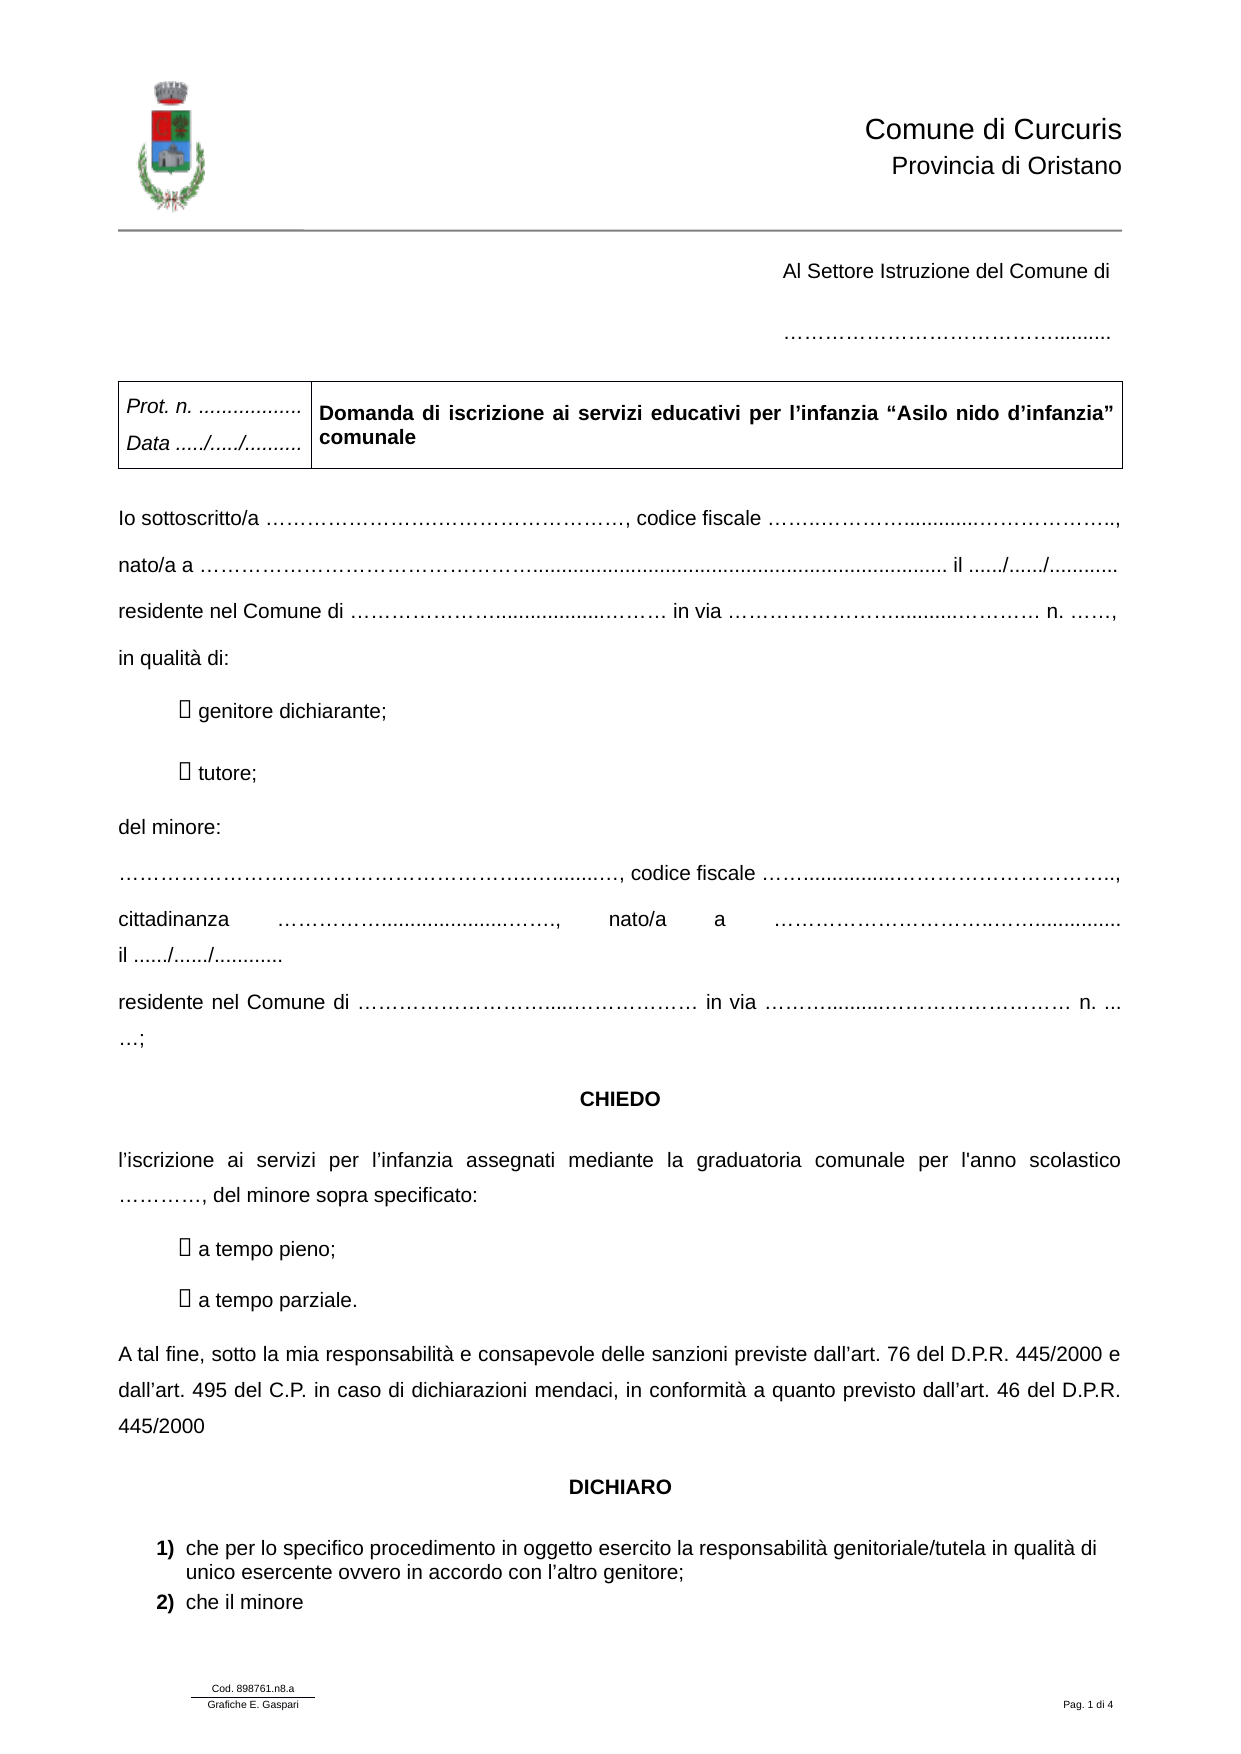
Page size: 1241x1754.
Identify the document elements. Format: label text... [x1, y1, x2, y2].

text in qualità di: [118, 645, 1122, 669]
text nato/a a …………………………………………........................................................................ il ....../....../............ [118, 553, 1122, 577]
text del minore: [118, 814, 1122, 838]
list che il minore [156, 1590, 1122, 1614]
table_header Prot. n. .................. Data ...../...../.......... [119, 382, 311, 468]
text  genitore dichiarante; [177, 692, 1122, 726]
text Provincia di Oristano [224, 151, 1122, 179]
text DICHIARO [118, 1475, 1122, 1499]
text Comune di Curcuris [224, 112, 1122, 146]
list che per lo specifico procedimento in oggetto esercito la responsabilità genitoriale/tutela in qualità di unico esercente ovvero in accordo con l’altro genitore; [156, 1536, 1122, 1584]
text residente nel Comune di …………………...................……… in via ……………………...........………… n. ……, [118, 599, 1122, 623]
picture [122, 81, 224, 213]
text Io sottoscritto/a …………………….………………………, codice fiscale ……..………….............……………….., [118, 506, 1122, 530]
text l’iscrizione ai servizi per l’infanzia assegnati mediante la graduatoria comunale per l'anno scolastico …………, del minore sopra specificato: [118, 1147, 1122, 1207]
text A tal fine, sotto la mia responsabilità e consapevole delle sanzioni previste dall’art. 76 del D.P.R. 445/2000 e dall’art. 495 del C.P. in caso di dichiarazioni mendaci, in conformità a quanto previsto dall’art. 46 del D.P.R. 445/2000 [118, 1342, 1122, 1438]
text  a tempo parziale. [177, 1281, 1122, 1315]
text  a tempo pieno; [177, 1230, 1122, 1264]
text  tutore; [177, 753, 1122, 787]
text ………………………………….......... [118, 320, 1122, 344]
text residente nel Comune di ……………………….....……………… in via ………..........……………………… n. ...…; [118, 989, 1122, 1049]
text CHIEDO [118, 1086, 1122, 1110]
text cittadinanza ……………......................……., nato/a a …………………………..……............... il ....../....../............ [118, 907, 1122, 967]
text …………………….……………………………..…........…, codice fiscale ……................………………………….., [118, 861, 1122, 885]
table_header Domanda di iscrizione ai servizi educativi per l’infanzia “Asilo nido d’infanzia” comunale [312, 382, 1122, 468]
text Al Settore Istruzione del Comune di [118, 259, 1122, 283]
